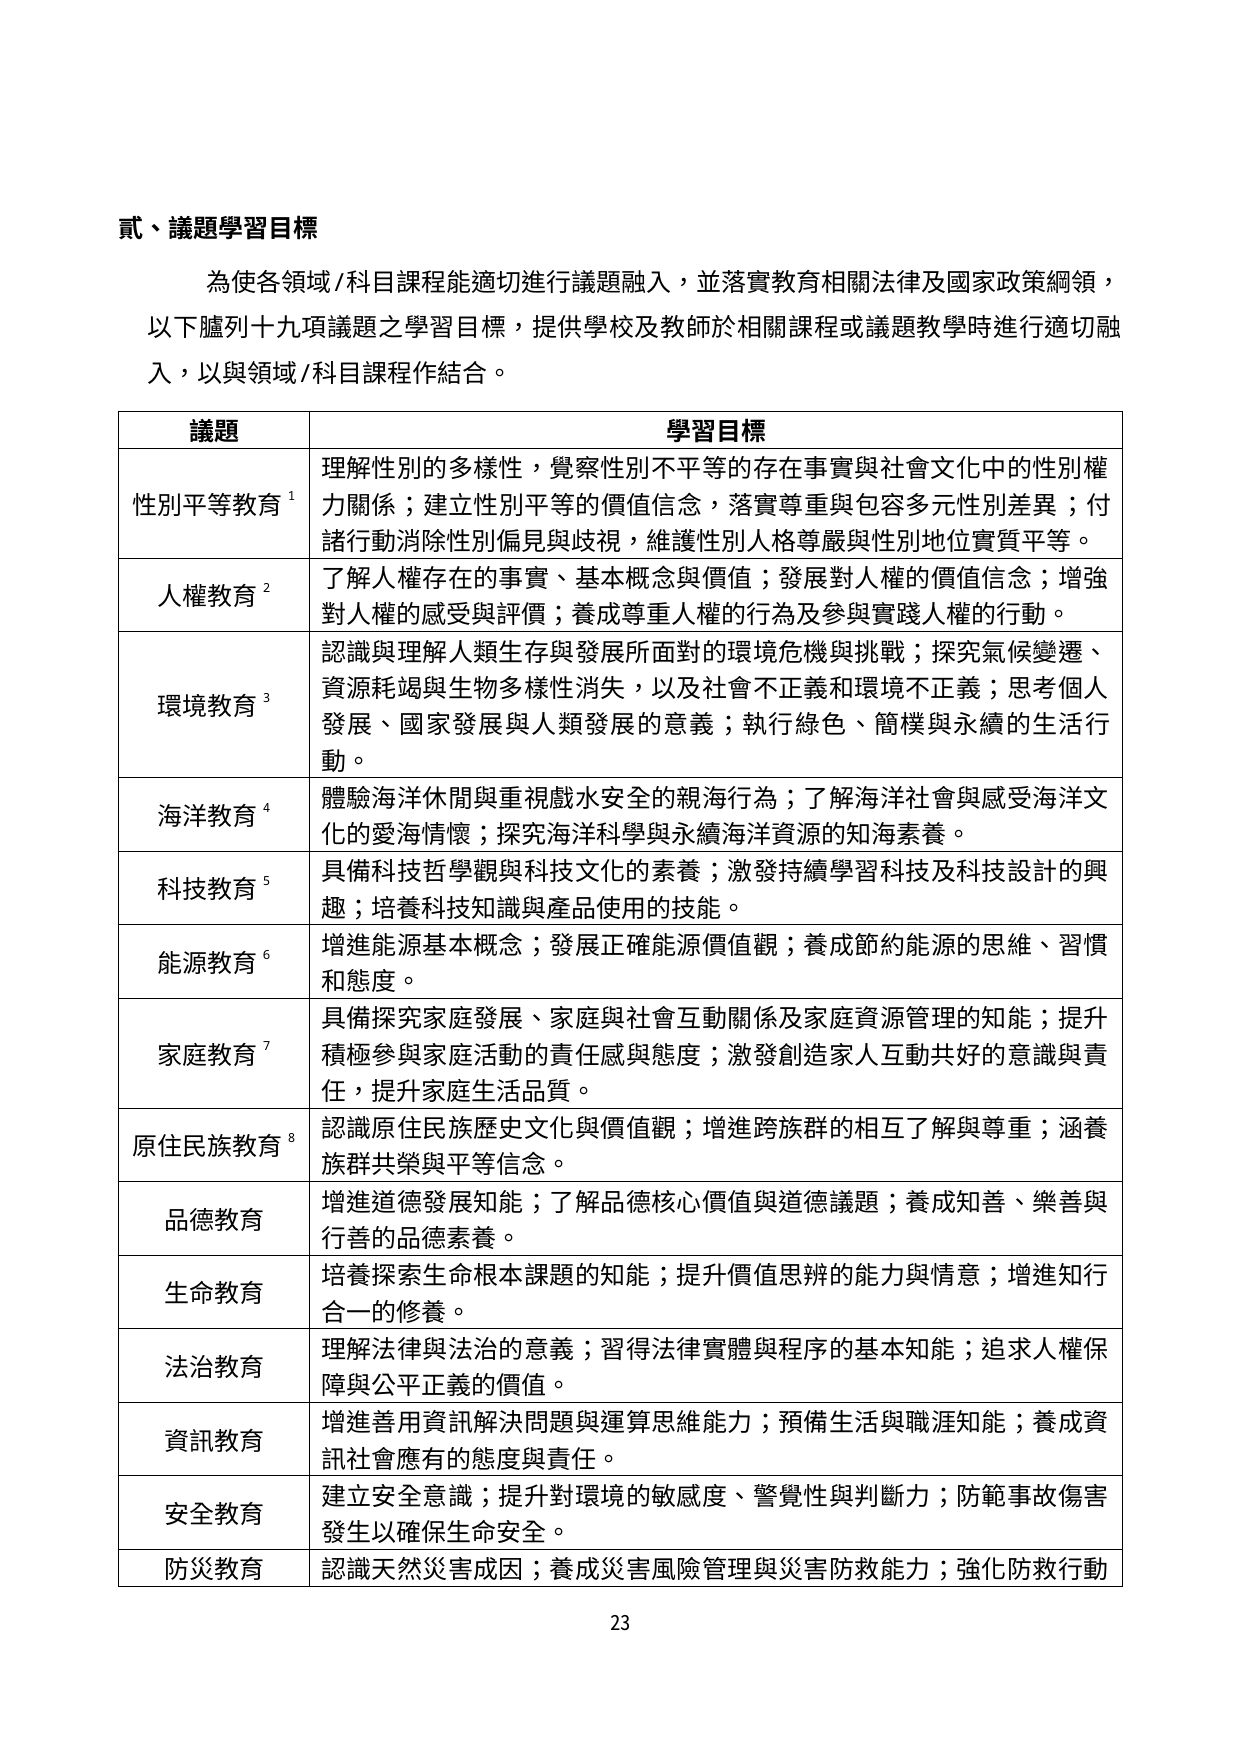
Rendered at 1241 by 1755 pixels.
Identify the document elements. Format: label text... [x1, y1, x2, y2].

table_cell 認識原住民族歷史文化與價值觀；增進跨族群的相互了解與尊重；涵養族群共榮與平等信念。 [310, 1109, 1122, 1181]
table_cell 增進道德發展知能；了解品德核心價值與道德議題；養成知善、樂善與行善的品德素養。 [310, 1182, 1122, 1255]
table_cell 培養探索生命根本課題的知能；提升價值思辨的能力與情意；增進知行合一的修養。 [310, 1256, 1122, 1328]
table_cell 人權教育2 [119, 559, 309, 631]
table_cell 體驗海洋休閒與重視戲水安全的親海行為；了解海洋社會與感受海洋文化的愛海情懷；探究海洋科學與永續海洋資源的知海素養。 [310, 778, 1122, 851]
table_cell 了解人權存在的事實、基本概念與價值；發展對人權的價值信念；增強對人權的感受與評價；養成尊重人權的行為及參與實踐人權的行動。 [310, 559, 1122, 631]
table_cell 環境教育3 [119, 632, 309, 777]
table_cell 生命教育 [119, 1256, 309, 1328]
table_cell 海洋教育4 [119, 778, 309, 851]
table_cell 認識與理解人類生存與發展所面對的環境危機與挑戰；探究氣候變遷、資源耗竭與生物多樣性消失，以及社會不正義和環境不正義；思考個人發展、國家發展與人類發展的意義；執行綠色、簡樸與永續的生活行動。 [310, 632, 1122, 777]
table_cell 增進能源基本概念；發展正確能源價值觀；養成節約能源的思維、習慣和態度。 [310, 925, 1122, 998]
table_cell 家庭教育7 [119, 999, 309, 1108]
table_cell 能源教育6 [119, 925, 309, 998]
table_header 議題 [119, 412, 309, 448]
table_cell 品德教育 [119, 1182, 309, 1255]
table_cell 性別平等教育1 [119, 449, 309, 558]
table_cell 建立安全意識；提升對環境的敏感度、警覺性與判斷力；防範事故傷害發生以確保生命安全。 [310, 1476, 1122, 1549]
table_cell 理解性別的多樣性，覺察性別不平等的存在事實與社會文化中的性別權力關係；建立性別平等的價值信念，落實尊重與包容多元性別差異；付諸行動消除性別偏見與歧視，維護性別人格尊嚴與性別地位實質平等。 [310, 449, 1122, 558]
table_cell 具備探究家庭發展、家庭與社會互動關係及家庭資源管理的知能；提升積極參與家庭活動的責任感與態度；激發創造家人互動共好的意識與責任，提升家庭生活品質。 [310, 999, 1122, 1108]
table_cell 安全教育 [119, 1476, 309, 1549]
table_header 學習目標 [310, 412, 1122, 448]
table_cell 法治教育 [119, 1329, 309, 1402]
text 為使各領域/科目課程能適切進行議題融入，並落實教育相關法律及國家政策綱領，以下臚列十九項議題之學習目標，提供學校及教師於相關課程或議題教學時進行適切融入，以與領域/科目課程作結合。 [148, 254, 1122, 392]
table_cell 科技教育5 [119, 852, 309, 924]
table_cell 理解法律與法治的意義；習得法律實體與程序的基本知能；追求人權保障與公平正義的價值。 [310, 1329, 1122, 1402]
table_cell 認識天然災害成因；養成災害風險管理與災害防救能力；強化防救行動 [310, 1550, 1122, 1586]
table_cell 原住民族教育8 [119, 1109, 309, 1181]
table_cell 資訊教育 [119, 1403, 309, 1475]
table_cell 防災教育 [119, 1550, 309, 1586]
table_cell 具備科技哲學觀與科技文化的素養；激發持續學習科技及科技設計的興趣；培養科技知識與產品使用的技能。 [310, 852, 1122, 924]
text 貳、議題學習目標 [118, 201, 1122, 247]
table_cell 增進善用資訊解決問題與運算思維能力；預備生活與職涯知能；養成資訊社會應有的態度與責任。 [310, 1403, 1122, 1475]
